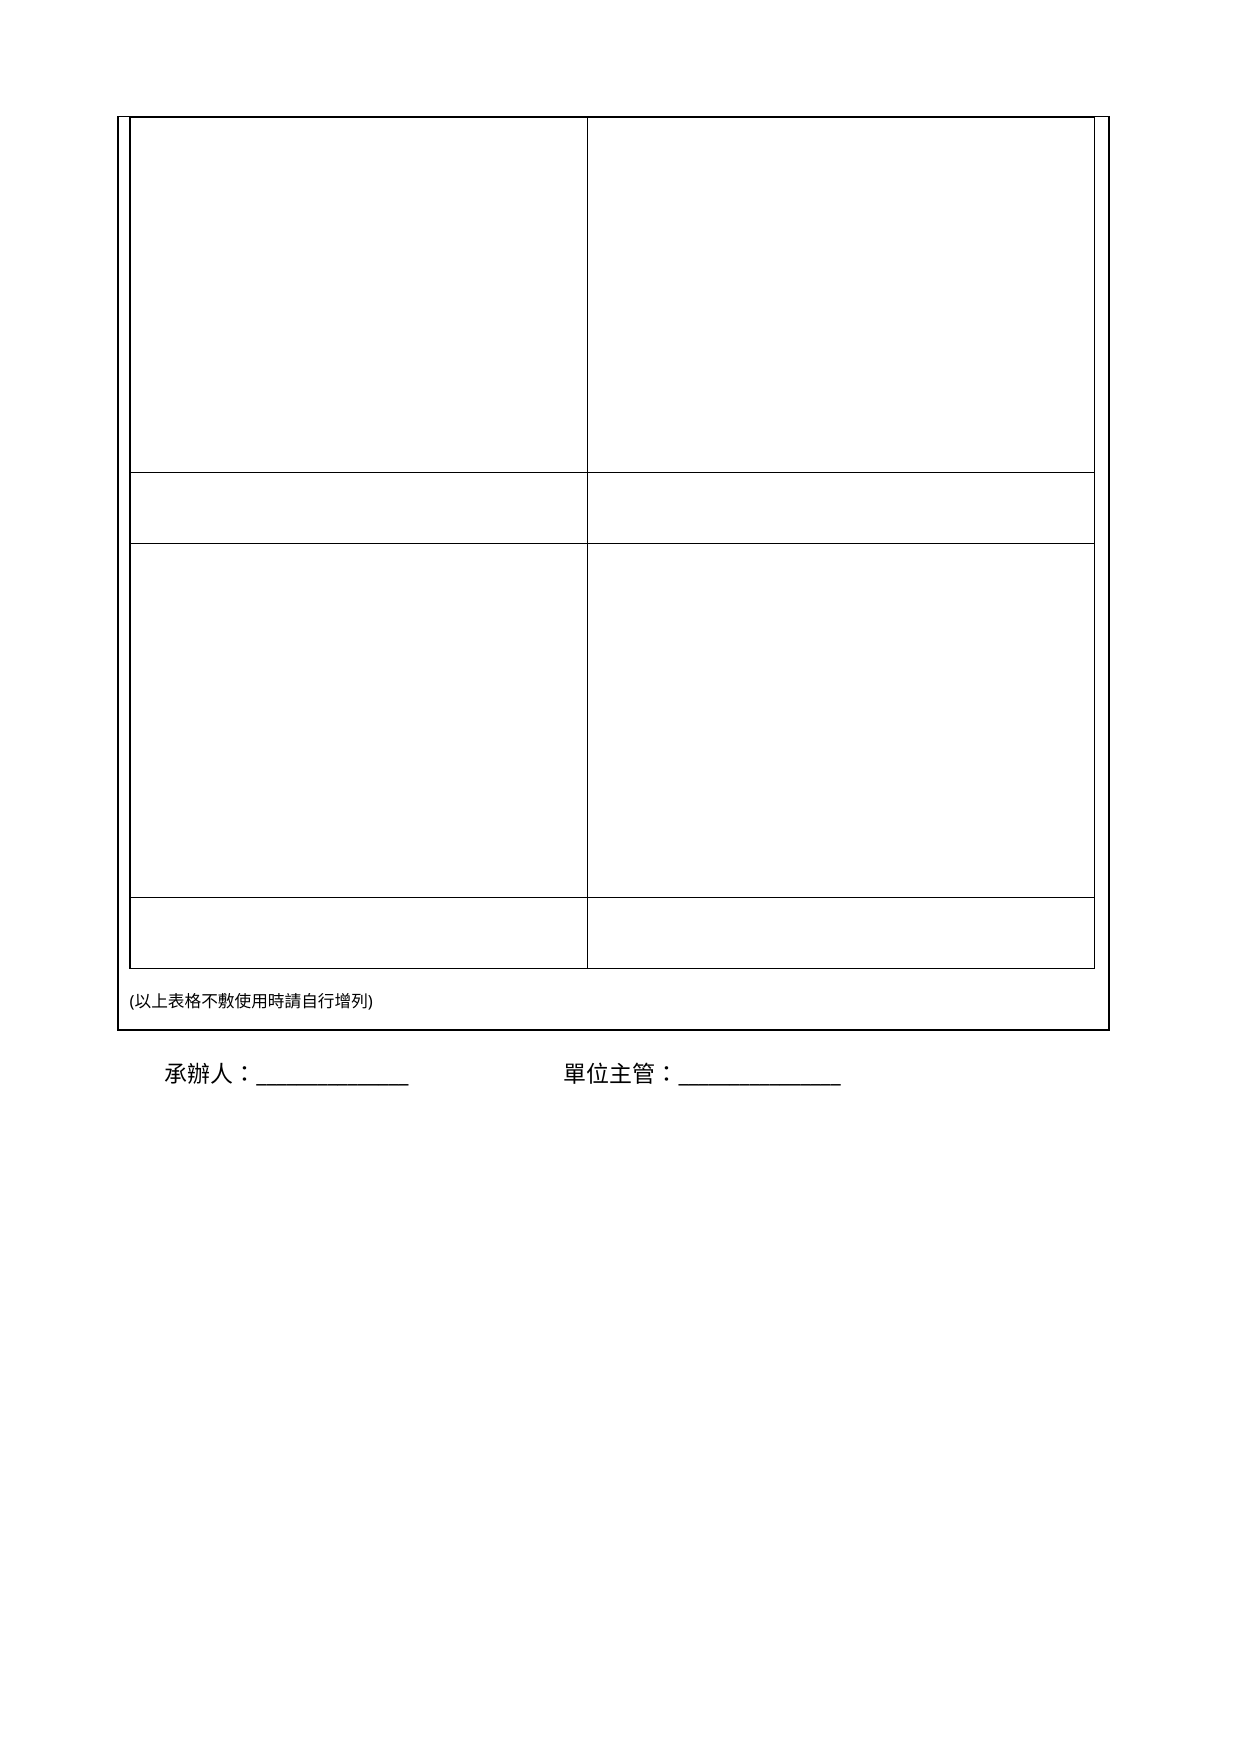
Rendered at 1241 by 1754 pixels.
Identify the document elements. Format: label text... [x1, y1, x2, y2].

text 承辦人：_______________ 單位主管：________________ [164, 1047, 1122, 1095]
table_cell [131, 118, 587, 472]
table_cell [588, 898, 1094, 968]
table_cell [588, 118, 1094, 472]
table_cell [131, 544, 587, 897]
table_cell [131, 473, 587, 542]
table_cell [588, 473, 1094, 542]
table_cell (以上表格不敷使用時請自行增列) [119, 117, 1108, 1029]
table_cell [588, 544, 1094, 897]
table_cell [131, 898, 587, 968]
